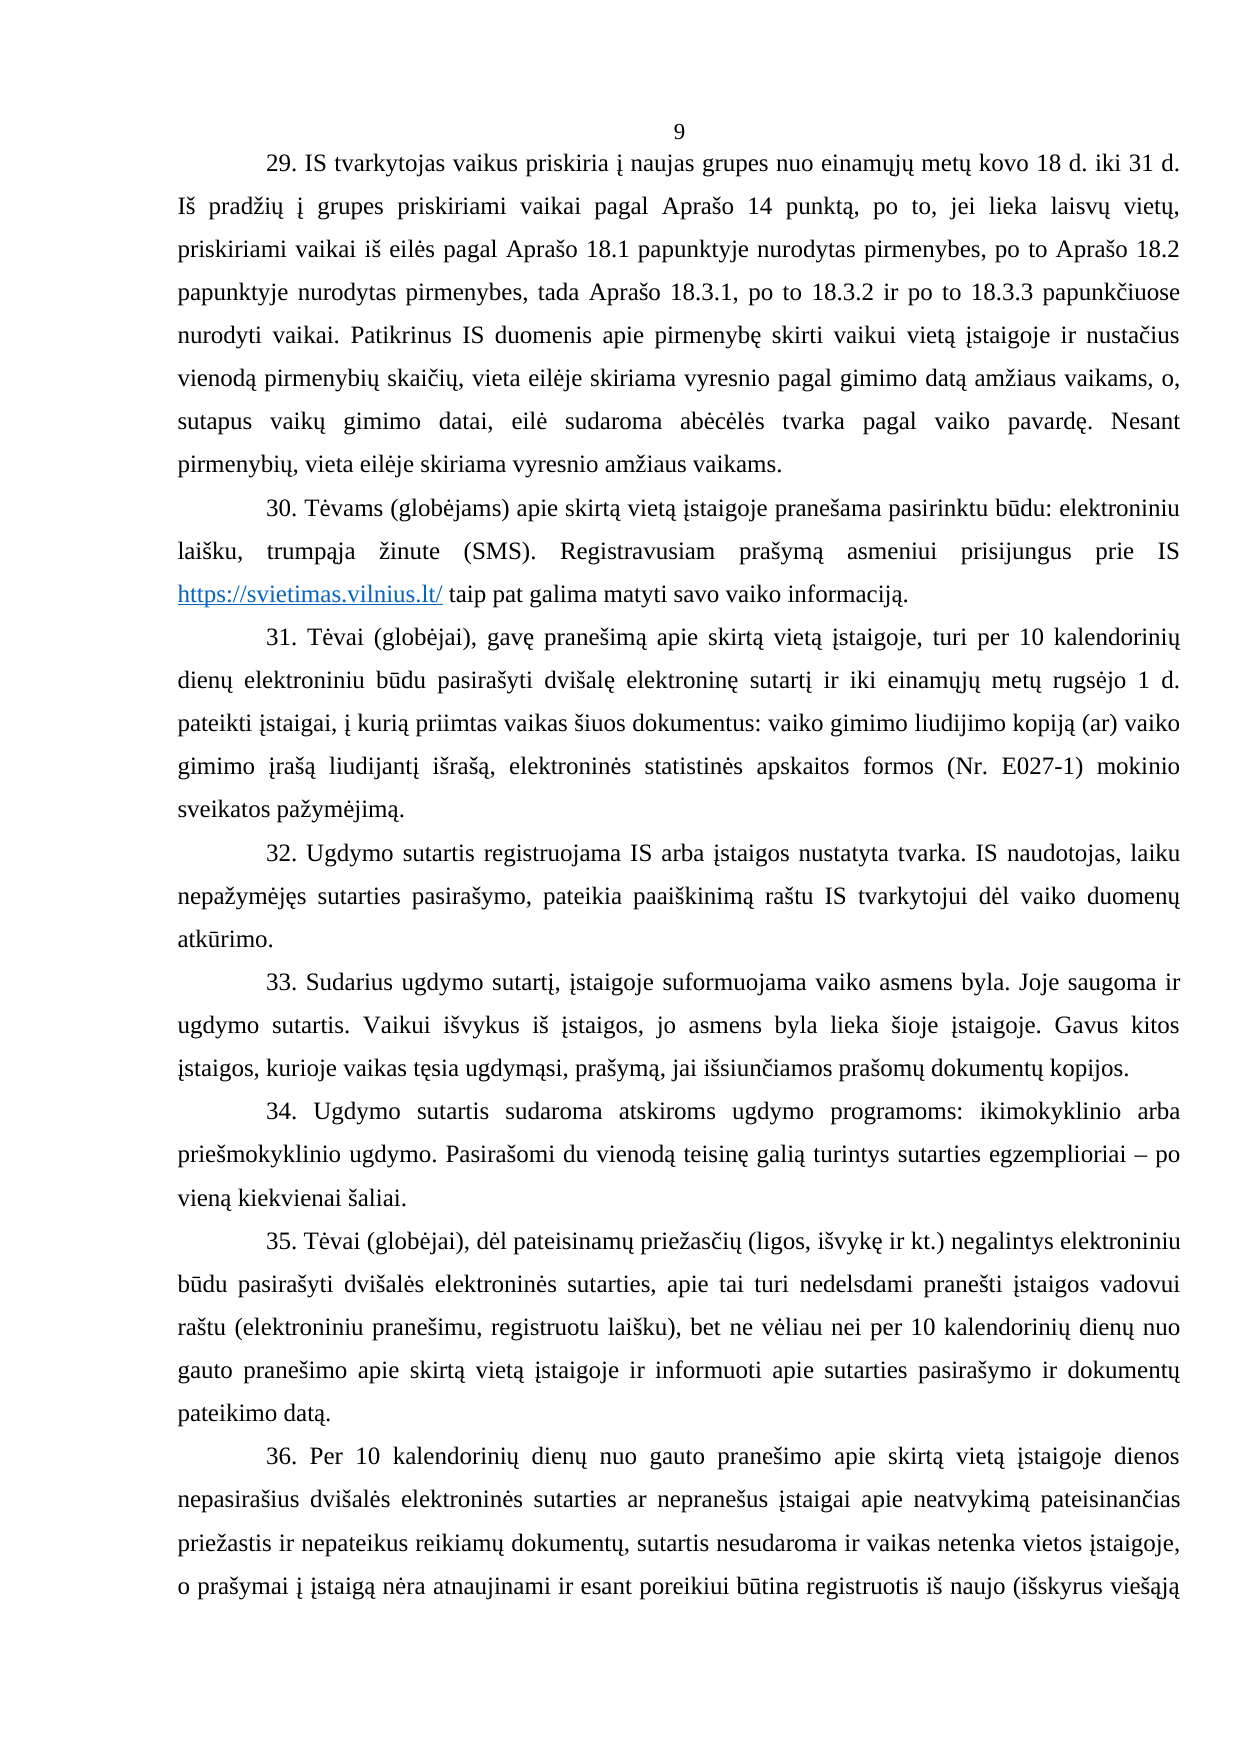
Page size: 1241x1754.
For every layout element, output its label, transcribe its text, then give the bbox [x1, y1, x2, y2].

text 34. Ugdymo sutartis sudaroma atskiroms ugdymo programoms: ikimokyklinio arba priešmokyklinio ugdymo. Pasirašomi du vienodą teisinę galią turintys sutarties egzemplioriai – po vieną kiekvienai šaliai. [177, 1096, 1181, 1211]
text 30. Tėvams (globėjams) apie skirtą vietą įstaigoje pranešama pasirinktu būdu: elektroniniu laišku, trumpąja žinute (SMS). Registravusiam prašymą asmeniui prisijungus prie IS https://svietimas.vilnius.lt/ taip pat galima matyti savo vaiko informaciją. [177, 493, 1181, 608]
text 35. Tėvai (globėjai), dėl pateisinamų priežasčių (ligos, išvykę ir kt.) negalintys elektroniniu būdu pasirašyti dvišalės elektroninės sutarties, apie tai turi nedelsdami pranešti įstaigos vadovui raštu (elektroniniu pranešimu, registruotu laišku), bet ne vėliau nei per 10 kalendorinių dienų nuo gauto pranešimo apie skirtą vietą įstaigoje ir informuoti apie sutarties pasirašymo ir dokumentų pateikimo datą. [177, 1226, 1181, 1427]
text 32. Ugdymo sutartis registruojama IS arba įstaigos nustatyta tvarka. IS naudotojas, laiku nepažymėjęs sutarties pasirašymo, pateikia paaiškinimą raštu IS tvarkytojui dėl vaiko duomenų atkūrimo. [177, 838, 1181, 953]
text 33. Sudarius ugdymo sutartį, įstaigoje suformuojama vaiko asmens byla. Joje saugoma ir ugdymo sutartis. Vaikui išvykus iš įstaigos, jo asmens byla lieka šioje įstaigoje. Gavus kitos įstaigos, kurioje vaikas tęsia ugdymąsi, prašymą, jai išsiunčiamos prašomų dokumentų kopijos. [177, 967, 1181, 1082]
text 31. Tėvai (globėjai), gavę pranešimą apie skirtą vietą įstaigoje, turi per 10 kalendorinių dienų elektroniniu būdu pasirašyti dvišalę elektroninę sutartį ir iki einamųjų metų rugsėjo 1 d. pateikti įstaigai, į kurią priimtas vaikas šiuos dokumentus: vaiko gimimo liudijimo kopiją (ar) vaiko gimimo įrašą liudijantį išrašą, elektroninės statistinės apskaitos formos (Nr. E027-1) mokinio sveikatos pažymėjimą. [177, 622, 1181, 823]
text 36. Per 10 kalendorinių dienų nuo gauto pranešimo apie skirtą vietą įstaigoje dienos nepasirašius dvišalės elektroninės sutarties ar nepranešus įstaigai apie neatvykimą pateisinančias priežastis ir nepateikus reikiamų dokumentų, sutartis nesudaroma ir vaikas netenka vietos įstaigoje, o prašymai į įstaigą nėra atnaujinami ir esant poreikiui būtina registruotis iš naujo (išskyrus viešąją [177, 1441, 1181, 1599]
text 29. IS tvarkytojas vaikus priskiria į naujas grupes nuo einamųjų metų kovo 18 d. iki 31 d. Iš pradžių į grupes priskiriami vaikai pagal Aprašo 14 punktą, po to, jei lieka laisvų vietų, priskiriami vaikai iš eilės pagal Aprašo 18.1 papunktyje nurodytas pirmenybes, po to Aprašo 18.2 papunktyje nurodytas pirmenybes, tada Aprašo 18.3.1, po to 18.3.2 ir po to 18.3.3 papunkčiuose nurodyti vaikai. Patikrinus IS duomenis apie pirmenybę skirti vaikui vietą įstaigoje ir nustačius vienodą pirmenybių skaičių, vieta eilėje skiriama vyresnio pagal gimimo datą amžiaus vaikams, o, sutapus vaikų gimimo datai, eilė sudaroma abėcėlės tvarka pagal vaiko pavardę. Nesant pirmenybių, vieta eilėje skiriama vyresnio amžiaus vaikams. [177, 148, 1181, 478]
